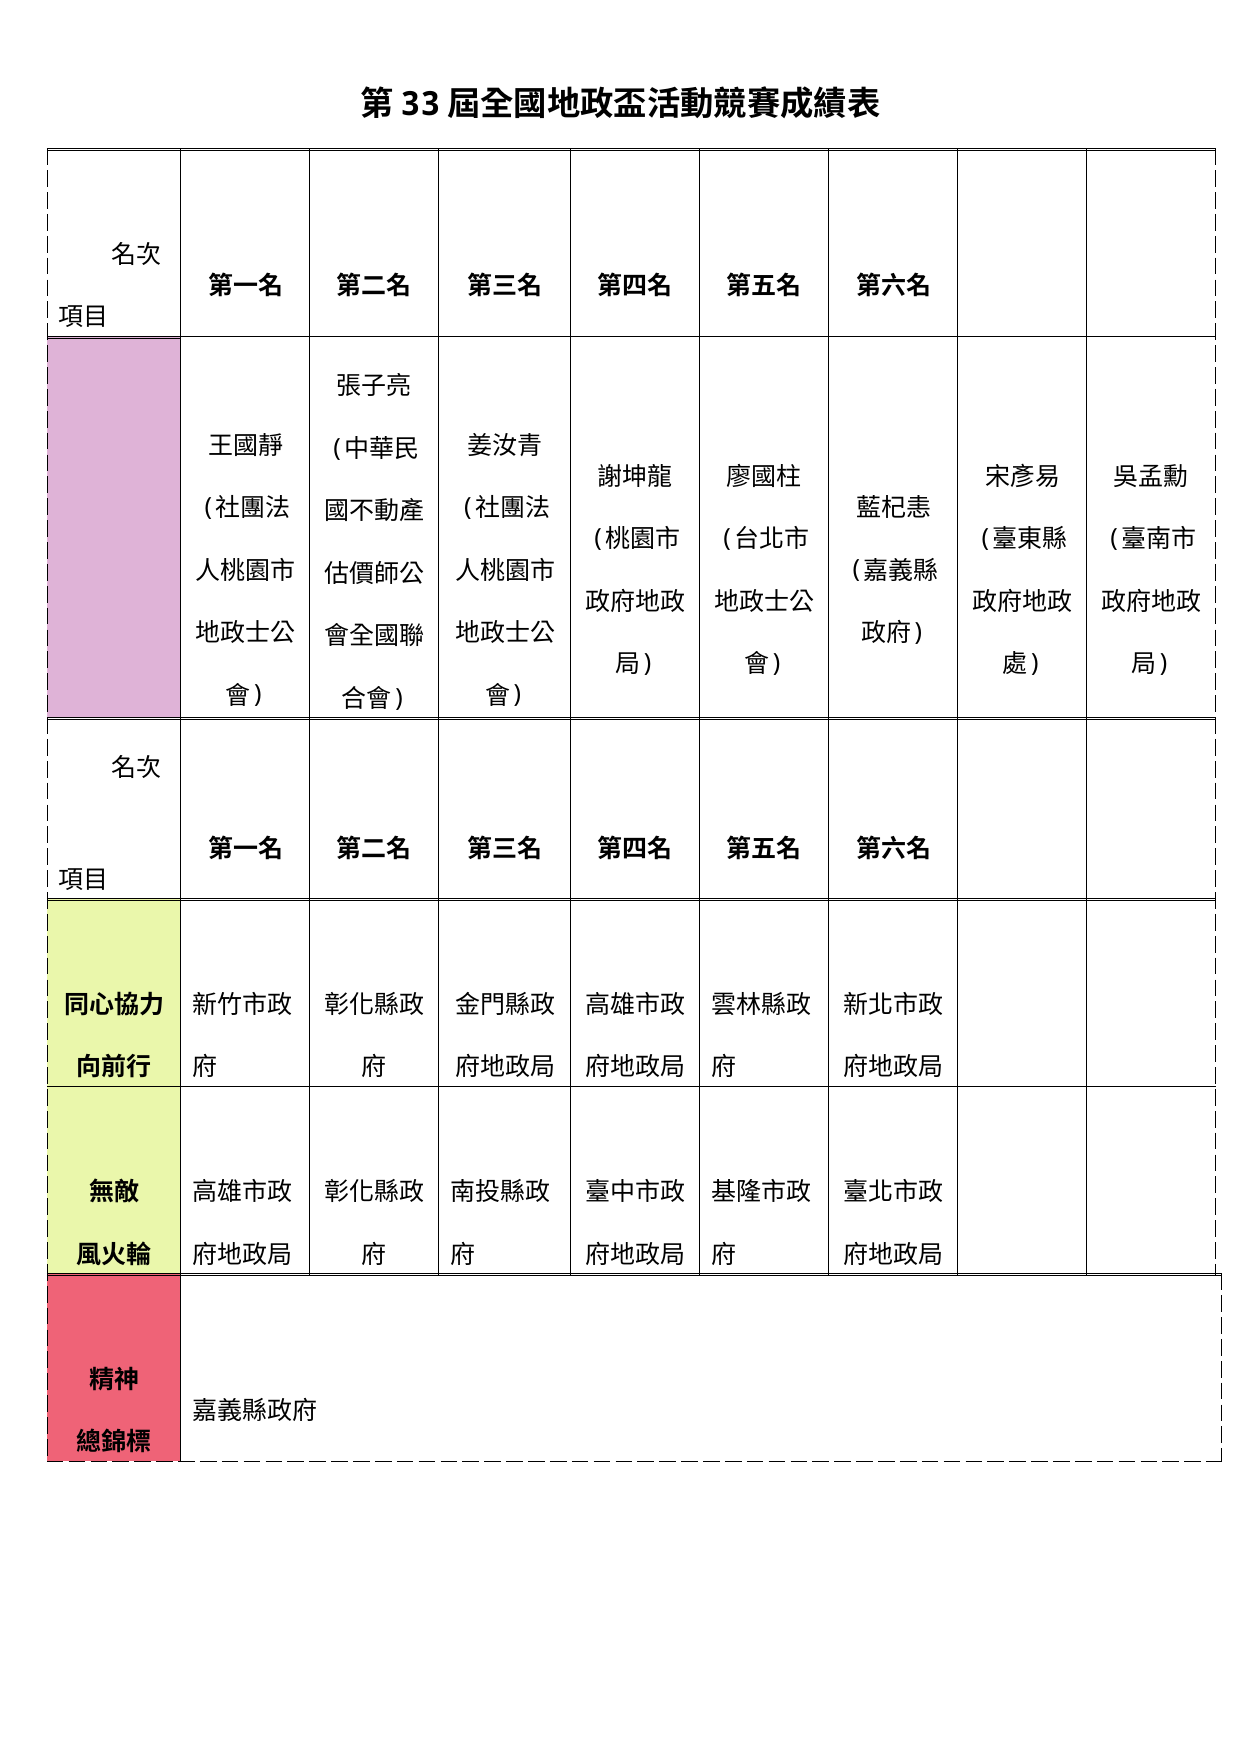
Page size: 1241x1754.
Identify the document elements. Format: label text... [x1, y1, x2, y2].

table_cell [958, 901, 1086, 1086]
table_cell [47, 339, 180, 717]
table_cell 新北市政府地政局 [829, 901, 957, 1086]
table_cell 彰化縣政府 [310, 901, 438, 1086]
table_cell [1087, 1087, 1216, 1273]
table_cell 第二名 [310, 720, 438, 898]
table_cell [958, 720, 1086, 898]
table_header 第五名 [700, 151, 828, 336]
table_cell [958, 1087, 1086, 1273]
table_header 第四名 [571, 151, 699, 336]
table_cell 第六名 [829, 720, 957, 898]
table_header 第一名 [181, 151, 309, 336]
table_cell 臺北市政府地政局 [829, 1087, 957, 1273]
table_cell 第五名 [700, 720, 828, 898]
table_cell 新竹市政府 [181, 901, 309, 1086]
table_cell 姜汝青(社團法人桃園市地政士公會) [439, 337, 570, 717]
table_cell 王國靜(社團法人桃園市地政士公會) [181, 337, 309, 717]
table_cell 第四名 [571, 720, 699, 898]
table_cell 高雄市政府地政局 [571, 901, 699, 1086]
table_cell [1216, 336, 1221, 717]
table_cell 高雄市政府地政局 [181, 1087, 309, 1273]
table_cell 無敵 風火輪 [47, 1087, 180, 1273]
table_cell [1087, 720, 1216, 898]
table_cell 臺中市政府地政局 [571, 1087, 699, 1273]
table_cell 吳孟勳(臺南市政府地政局) [1087, 337, 1216, 717]
table_cell 精神 總錦標 [47, 1276, 180, 1461]
table_cell [1216, 717, 1221, 898]
table_cell 宋彥易(臺東縣政府地政處) [958, 337, 1086, 717]
table_cell 廖國柱(台北市地政士公會) [700, 337, 828, 717]
table_cell 同心協力向前行 [47, 901, 180, 1086]
table_header [1087, 151, 1216, 336]
table_header 第六名 [829, 151, 957, 336]
table_cell 雲林縣政府 [700, 901, 828, 1086]
table_cell 第一名 [181, 720, 309, 898]
table_cell 南投縣政府 [439, 1087, 570, 1273]
table_cell [1087, 901, 1216, 1086]
table_cell [1216, 898, 1221, 1086]
table_header 第二名 [310, 151, 438, 336]
table_header [958, 151, 1086, 336]
table_header 第三名 [439, 151, 570, 336]
table_cell 謝坤龍(桃園市政府地政局) [571, 337, 699, 717]
table_cell 張子亮(中華民國不動產估價師公會全國聯合會) [310, 337, 438, 717]
table_cell [1216, 1086, 1221, 1273]
table_cell 金門縣政府地政局 [439, 901, 570, 1086]
table_cell 第三名 [439, 720, 570, 898]
table_header 名次 項目 [47, 151, 180, 336]
table_header [1216, 148, 1221, 336]
table_cell 嘉義縣政府 [181, 1276, 1221, 1461]
table_cell 藍杞恚(嘉義縣政府) [829, 337, 957, 717]
table_cell 基隆市政府 [700, 1087, 828, 1273]
table_cell 彰化縣政府 [310, 1087, 438, 1273]
table_cell 名次 項目 [47, 720, 180, 898]
